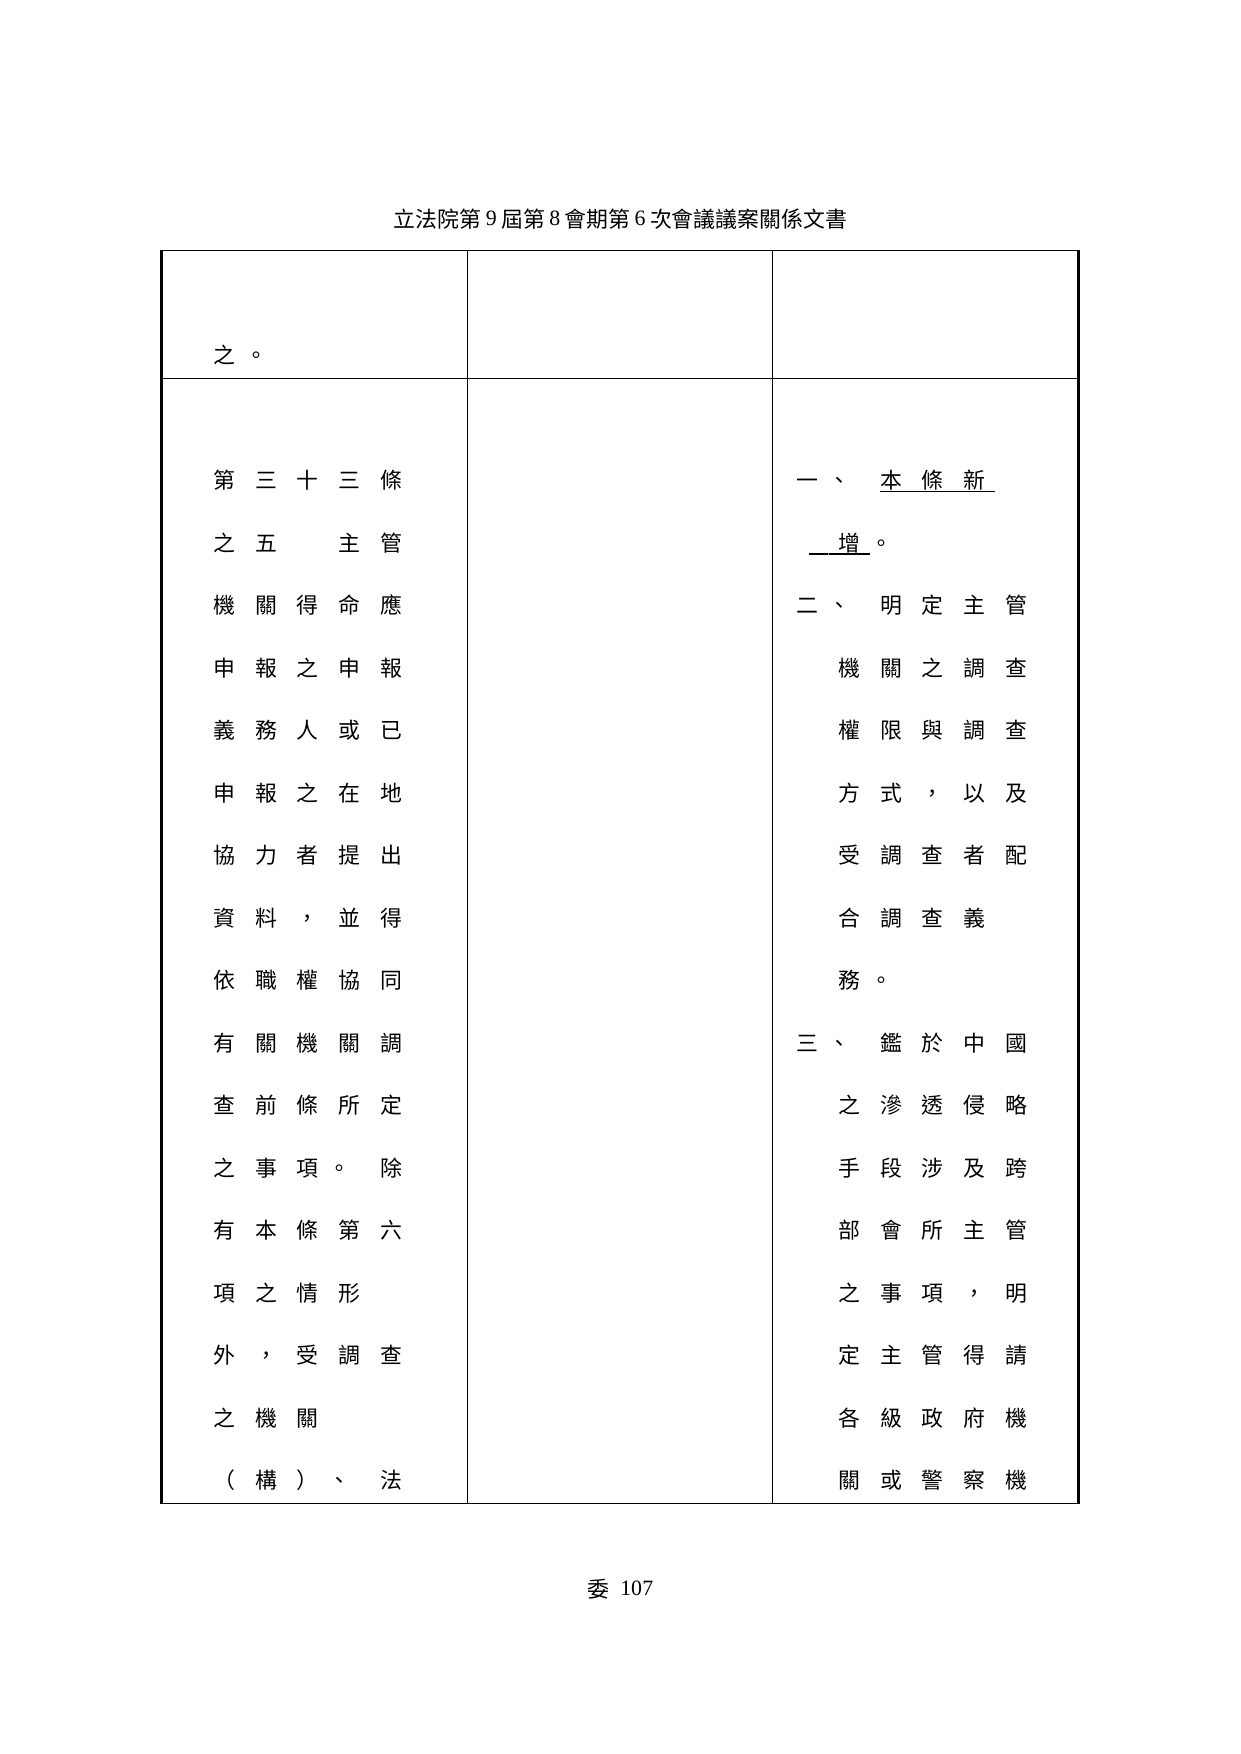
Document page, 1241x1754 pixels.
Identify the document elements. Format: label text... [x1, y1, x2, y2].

table_cell [468, 379, 772, 1503]
table_cell 一、本條新增。 二、明定主管機關之調查權限與調查方式，以及受調查者配合調查義務。 三、鑑於中國之滲透侵略手段涉及跨部會所主管之事項，明定主管得請各級政府機關或警察機 [773, 379, 1077, 1503]
table_cell [468, 251, 772, 378]
table_cell 第三十三條之五 主管機關得命應申報之申報義務人或已申報之在地協力者提出資料，並得依職權協同有關機關調查前條所定之事項。除有本條第六項之情形外，受調查之機關（構）、法 [163, 379, 467, 1503]
table_cell 之。 [163, 251, 467, 378]
table_cell [773, 251, 1077, 378]
